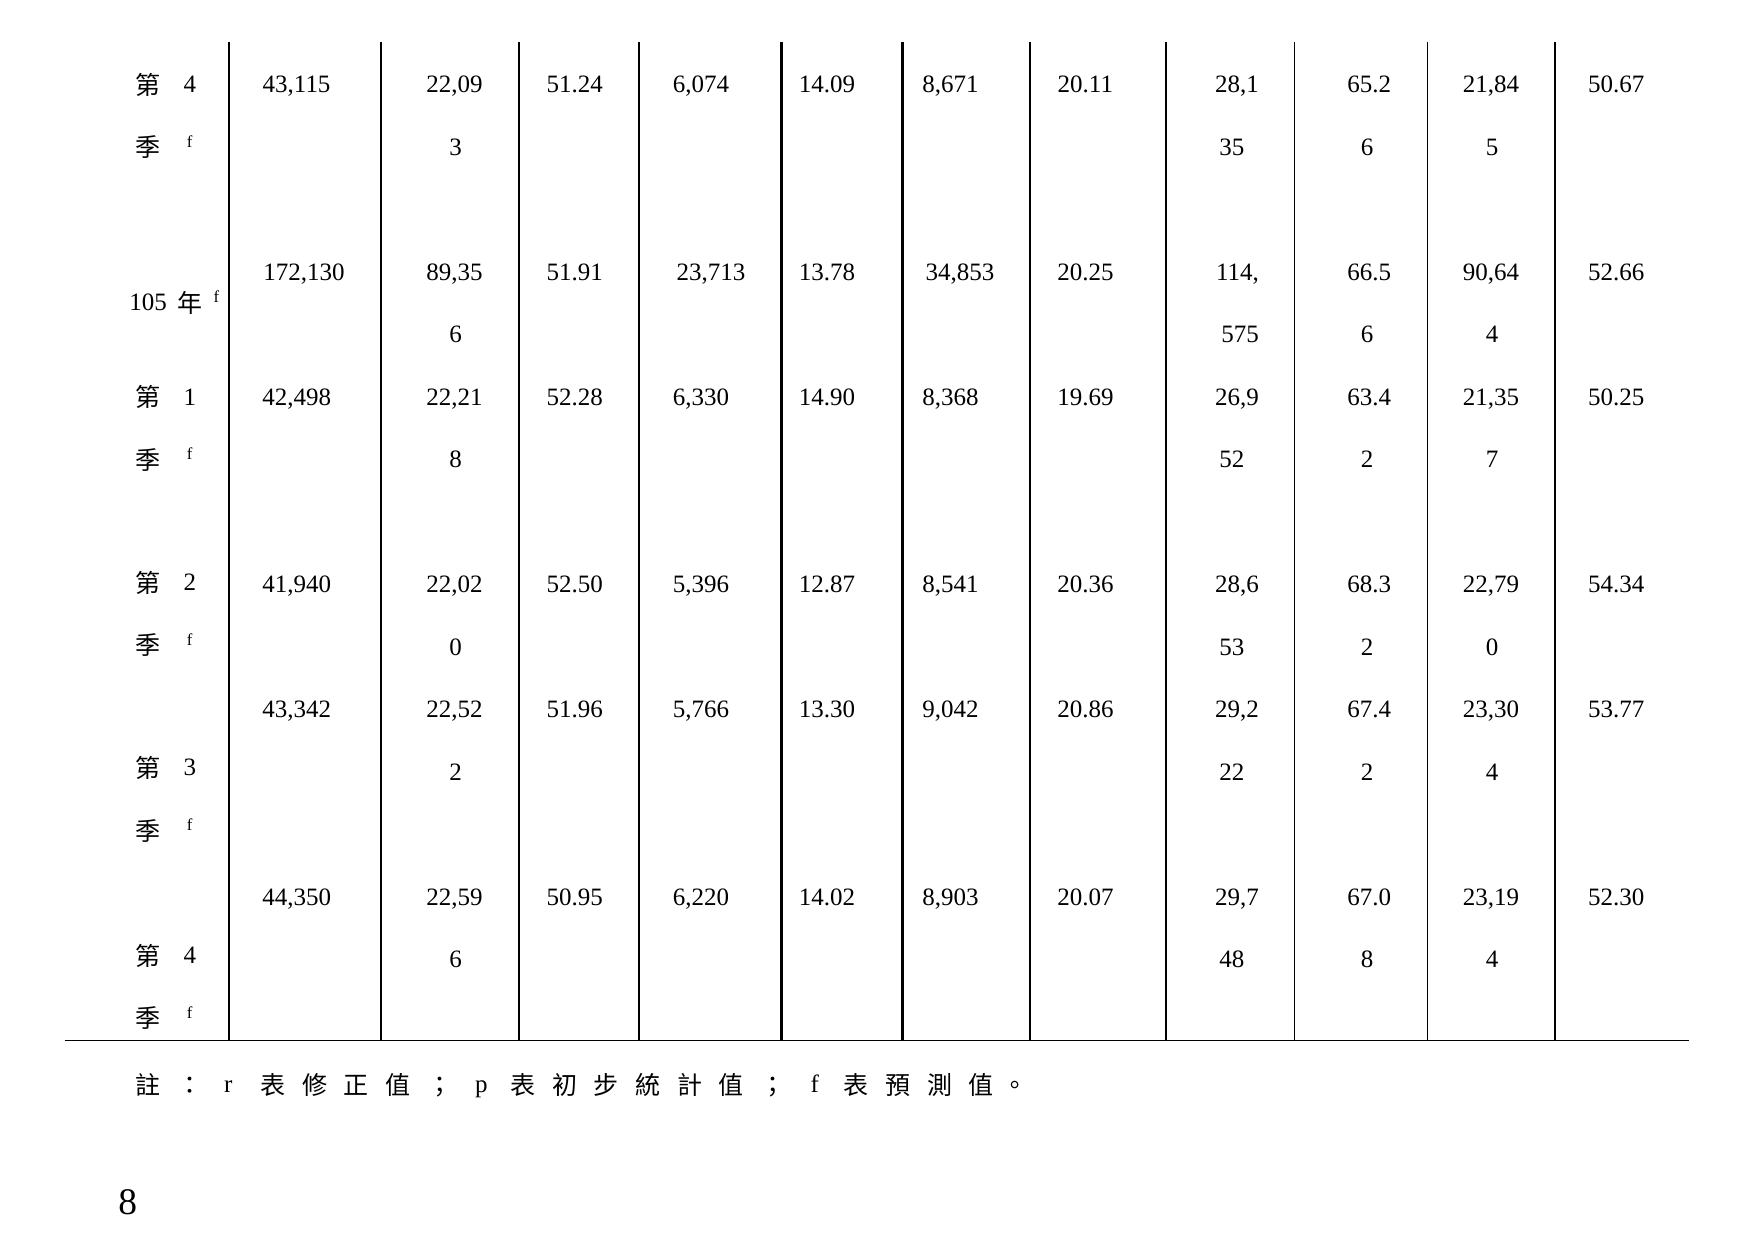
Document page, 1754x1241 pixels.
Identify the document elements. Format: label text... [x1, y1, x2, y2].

table_cell 12.87 [783, 481, 901, 667]
table_cell 5,396 [640, 481, 780, 667]
table_cell 第4季f [65, 852, 228, 1040]
table_cell 51.91 [520, 169, 638, 354]
table_cell 172,130 [230, 169, 380, 354]
table_cell 第4季f [65, 42, 228, 169]
table_cell 14.09 [783, 42, 901, 169]
table_cell 54.34 [1556, 481, 1689, 667]
table_cell 23,194 [1428, 852, 1554, 1040]
table_cell 22,596 [382, 852, 518, 1040]
table_cell 52.28 [520, 354, 638, 481]
table_cell 63.42 [1295, 354, 1427, 481]
table_cell 21,357 [1428, 354, 1554, 481]
table_cell 41,940 [230, 481, 380, 667]
table_cell 20.86 [1031, 667, 1165, 852]
table_cell 89,356 [382, 169, 518, 354]
table_cell 20.11 [1031, 42, 1165, 169]
table_cell 第3季f [65, 667, 228, 852]
table_cell 50.95 [520, 852, 638, 1040]
table_cell 20.07 [1031, 852, 1165, 1040]
table_cell 29,748 [1167, 852, 1294, 1040]
table_cell 20.25 [1031, 169, 1165, 354]
table_cell 105年f [65, 169, 228, 354]
table_cell 65.26 [1295, 42, 1427, 169]
table_cell 23,304 [1428, 667, 1554, 852]
table_cell 6,074 [640, 42, 780, 169]
table_cell 20.36 [1031, 481, 1165, 667]
table_cell 8,903 [904, 852, 1029, 1040]
table_cell 50.25 [1556, 354, 1689, 481]
table_cell 第1季f [65, 354, 228, 481]
table_cell 50.67 [1556, 42, 1689, 169]
table_cell 42,498 [230, 354, 380, 481]
table_cell 22,218 [382, 354, 518, 481]
table_cell 51.96 [520, 667, 638, 852]
table_cell 66.56 [1295, 169, 1427, 354]
table_cell 22,790 [1428, 481, 1554, 667]
table_cell 44,350 [230, 852, 380, 1040]
table_cell 第2季f [65, 481, 228, 667]
table_cell 9,042 [904, 667, 1029, 852]
table_cell 19.69 [1031, 354, 1165, 481]
table_cell 8,541 [904, 481, 1029, 667]
table_cell 68.32 [1295, 481, 1427, 667]
table_cell 34,853 [904, 169, 1029, 354]
table_cell 13.30 [783, 667, 901, 852]
table_cell 67.42 [1295, 667, 1427, 852]
table_cell 52.66 [1556, 169, 1689, 354]
table_cell 28,653 [1167, 481, 1294, 667]
table_cell 22,093 [382, 42, 518, 169]
table_cell 22,020 [382, 481, 518, 667]
table_cell 43,342 [230, 667, 380, 852]
table_cell 14.02 [783, 852, 901, 1040]
table_cell 23,713 [640, 169, 780, 354]
table_cell 53.77 [1556, 667, 1689, 852]
table_cell 67.08 [1295, 852, 1427, 1040]
table_cell 8,368 [904, 354, 1029, 481]
table_cell 26,952 [1167, 354, 1294, 481]
table_cell 6,330 [640, 354, 780, 481]
table_cell 8,671 [904, 42, 1029, 169]
table_cell 6,220 [640, 852, 780, 1040]
table_cell 5,766 [640, 667, 780, 852]
table_cell 29,222 [1167, 667, 1294, 852]
table_cell 51.24 [520, 42, 638, 169]
table_cell 114,575 [1167, 169, 1294, 354]
text 註：r 表修正值；p表初步統計值；f表預測值。 [127, 1042, 1627, 1104]
table_cell 28,135 [1167, 42, 1294, 169]
table_cell 52.30 [1556, 852, 1689, 1040]
table_cell 14.90 [783, 354, 901, 481]
table_cell 90,644 [1428, 169, 1554, 354]
table_cell 43,115 [230, 42, 380, 169]
table_cell 52.50 [520, 481, 638, 667]
table_cell 13.78 [783, 169, 901, 354]
table_cell 21,845 [1428, 42, 1554, 169]
table_cell 22,522 [382, 667, 518, 852]
